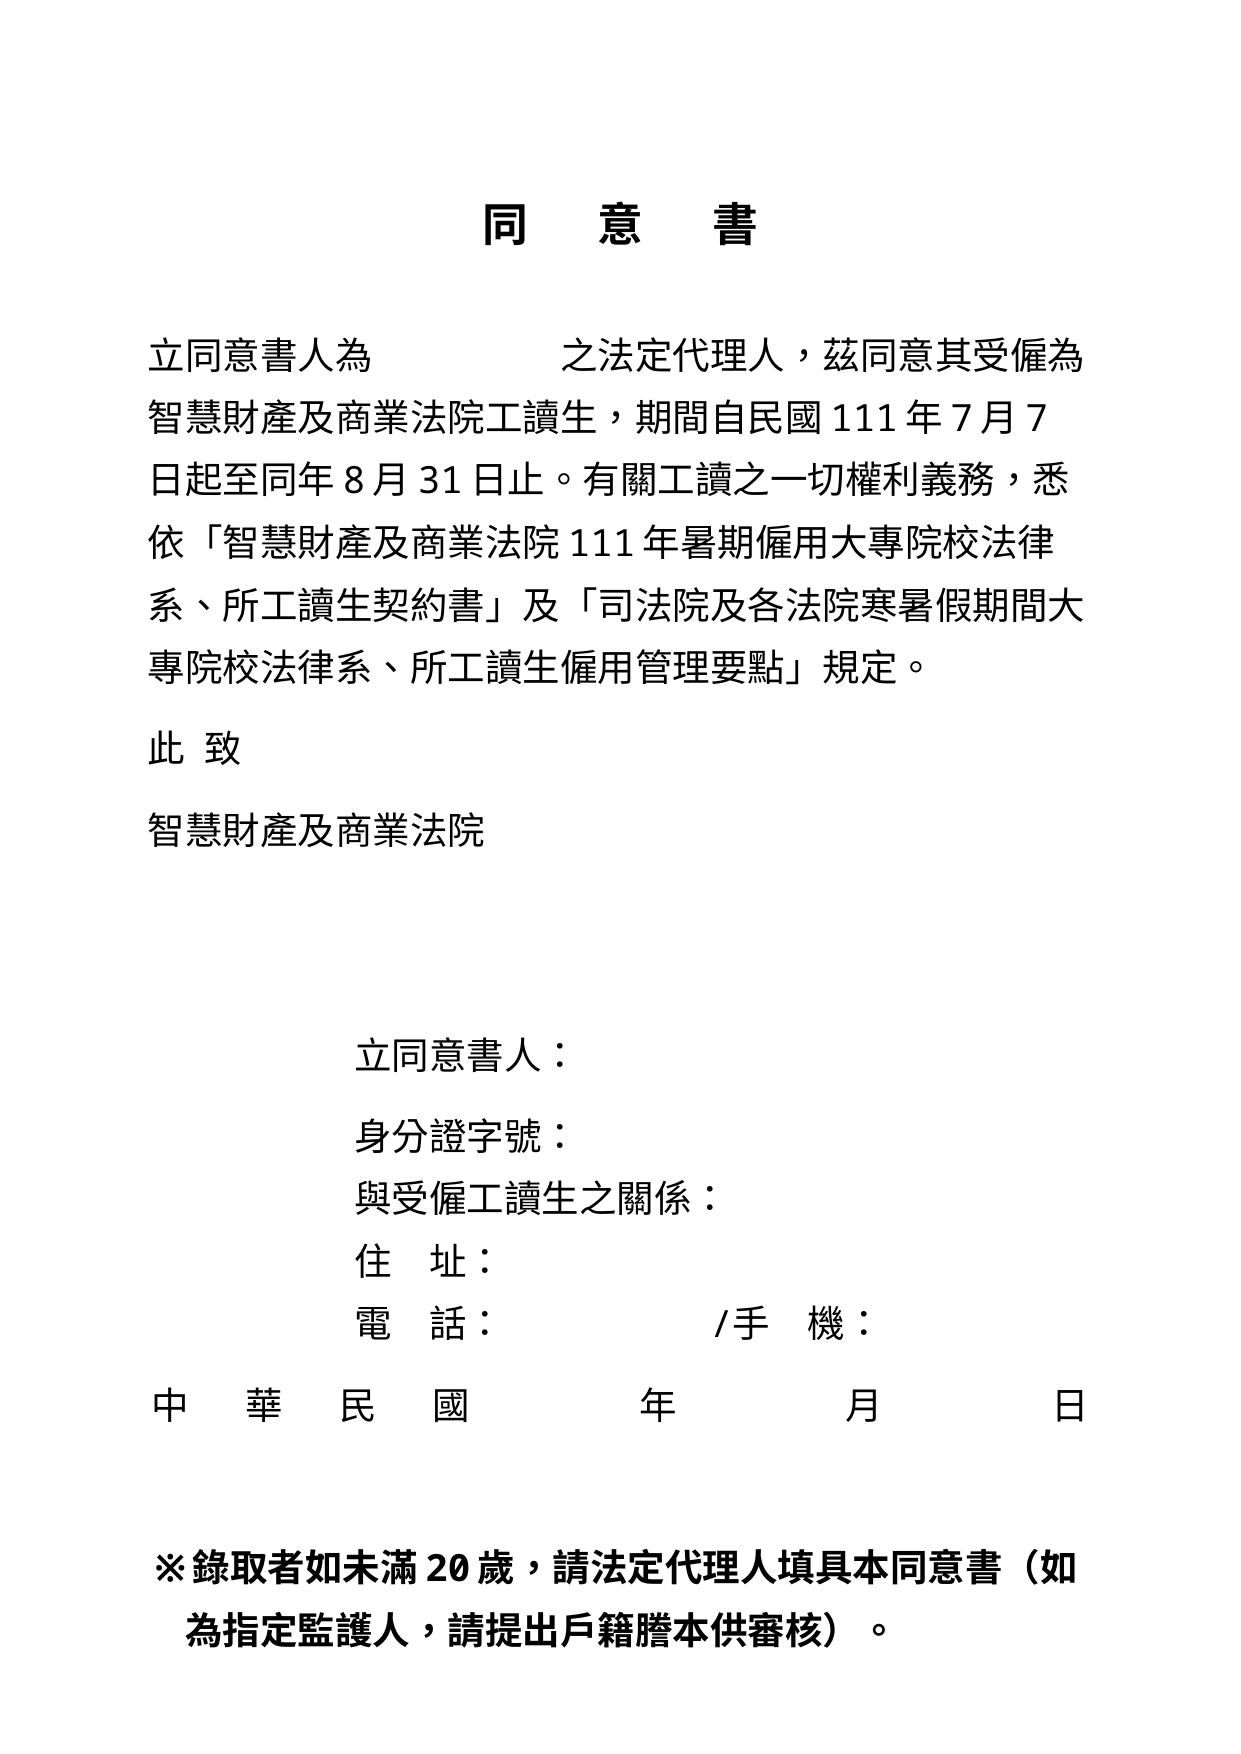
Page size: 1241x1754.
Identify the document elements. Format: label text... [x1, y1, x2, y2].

text 立同意書人： [148, 1011, 1092, 1073]
text 同 意 書 [148, 148, 1092, 273]
text 電 話： /手 機： [148, 1280, 1092, 1342]
text 智慧財產及商業法院 [148, 786, 1092, 848]
text 身分證字號： [148, 1092, 1092, 1155]
text 此 致 [148, 705, 1092, 767]
text 立同意書人為 之法定代理人，茲同意其受僱為智慧財產及商業法院工讀生，期間自民國111年7月7日起至同年8月31日止。有關工讀之一切權利義務，悉依「智慧財產及商業法院111年暑期僱用大專院校法律系、所工讀生契約書」及「司法院及各法院寒暑假期間大專院校法律系、所工讀生僱用管理要點」規定。 [148, 311, 1092, 686]
text 與受僱工讀生之關係： [148, 1155, 1092, 1217]
text ※錄取者如未滿20歲，請法定代理人填具本同意書（如為指定監護人，請提出戶籍謄本供審核）。 [148, 1523, 1092, 1648]
text 住 址： [148, 1217, 1092, 1280]
text 中 華 民 國 年 月 日 [148, 1361, 1092, 1423]
